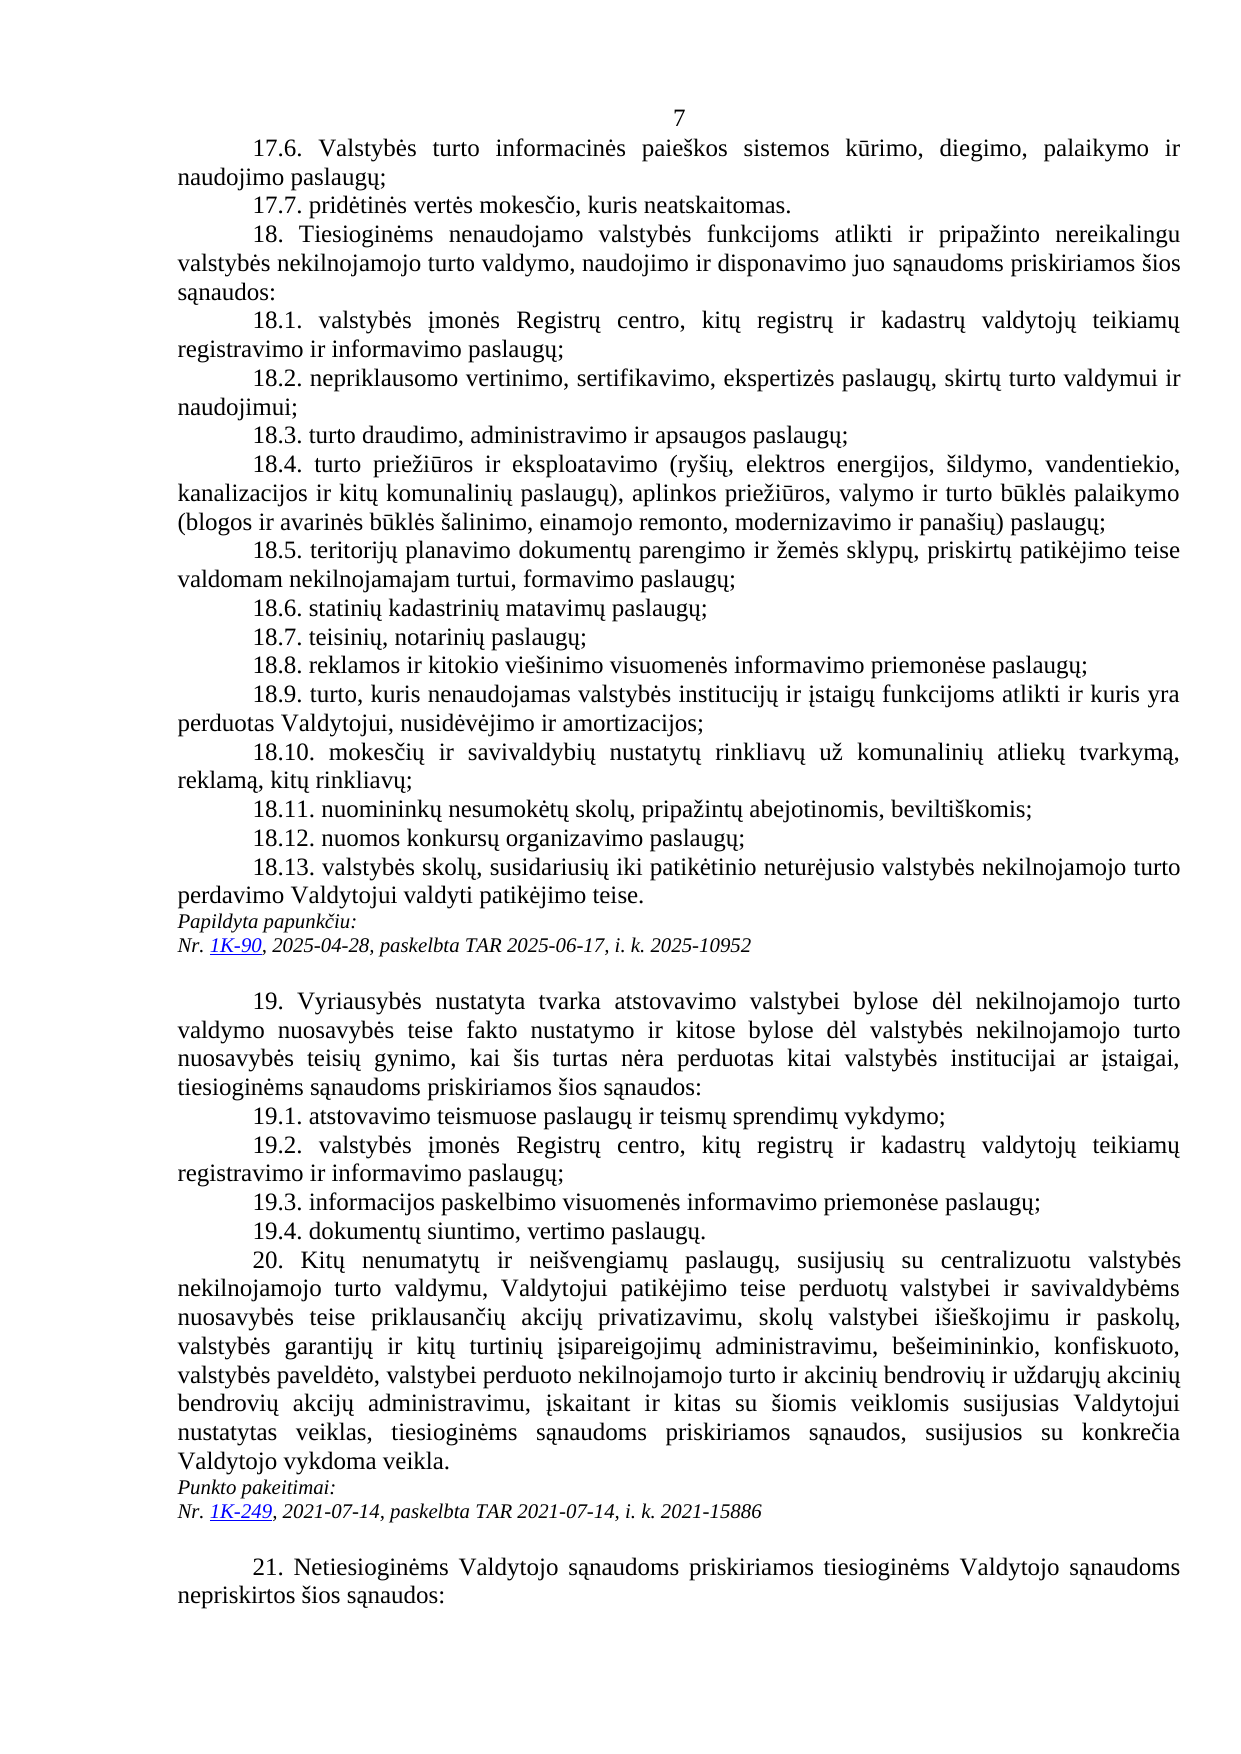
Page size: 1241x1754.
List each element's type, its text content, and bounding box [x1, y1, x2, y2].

text 18.8. reklamos ir kitokio viešinimo visuomenės informavimo priemonėse paslaugų; [177, 650, 1181, 679]
text 18.6. statinių kadastrinių matavimų paslaugų; [177, 593, 1181, 622]
text Nr. 1K-90, 2025-04-28, paskelbta TAR 2025-06-17, i. k. 2025-10952 [177, 933, 1181, 957]
text 18.7. teisinių, notarinių paslaugų; [177, 622, 1181, 650]
text 21. Netiesioginėms Valdytojo sąnaudoms priskiriamos tiesioginėms Valdytojo sąnaudoms nepriskirtos šios sąnaudos: [177, 1552, 1181, 1609]
text 18.5. teritorijų planavimo dokumentų parengimo ir žemės sklypų, priskirtų patikėjimo teise valdomam nekilnojamajam turtui, formavimo paslaugų; [177, 535, 1181, 593]
text 18.1. valstybės įmonės Registrų centro, kitų registrų ir kadastrų valdytojų teikiamų registravimo ir informavimo paslaugų; [177, 305, 1181, 363]
text 18.11. nuomininkų nesumokėtų skolų, pripažintų abejotinomis, beviltiškomis; [177, 794, 1181, 823]
text 19.1. atstovavimo teismuose paslaugų ir teismų sprendimų vykdymo; [177, 1101, 1181, 1130]
text 19.3. informacijos paskelbimo visuomenės informavimo priemonėse paslaugų; [177, 1187, 1181, 1216]
text 20. Kitų nenumatytų ir neišvengiamų paslaugų, susijusių su centralizuotu valstybės nekilnojamojo turto valdymu, Valdytojui patikėjimo teise perduotų valstybei ir savivaldybėms nuosavybės teise priklausančių akcijų privatizavimu, skolų valstybei išieškojimu ir paskolų, valstybės garantijų ir kitų turtinių įsipareigojimų administravimu, bešeimininkio, konfiskuoto, valstybės paveldėto, valstybei perduoto nekilnojamojo turto ir akcinių bendrovių ir uždarųjų akcinių bendrovių akcijų administravimu, įskaitant ir kitas su šiomis veiklomis susijusias Valdytojui nustatytas veiklas, tiesioginėms sąnaudoms priskiriamos sąnaudos, susijusios su konkrečia Valdytojo vykdoma veikla. [177, 1245, 1181, 1475]
text Punkto pakeitimai: [177, 1475, 1181, 1499]
text 18.4. turto priežiūros ir eksploatavimo (ryšių, elektros energijos, šildymo, vandentiekio, kanalizacijos ir kitų komunalinių paslaugų), aplinkos priežiūros, valymo ir turto būklės palaikymo (blogos ir avarinės būklės šalinimo, einamojo remonto, modernizavimo ir panašių) paslaugų; [177, 449, 1181, 535]
text 17.6. Valstybės turto informacinės paieškos sistemos kūrimo, diegimo, palaikymo ir naudojimo paslaugų; [177, 133, 1181, 190]
text 18.10. mokesčių ir savivaldybių nustatytų rinkliavų už komunalinių atliekų tvarkymą, reklamą, kitų rinkliavų; [177, 737, 1181, 794]
text 18. Tiesioginėms nenaudojamo valstybės funkcijoms atlikti ir pripažinto nereikalingu valstybės nekilnojamojo turto valdymo, naudojimo ir disponavimo juo sąnaudoms priskiriamos šios sąnaudos: [177, 219, 1181, 305]
text 18.13. valstybės skolų, susidariusių iki patikėtinio neturėjusio valstybės nekilnojamojo turto perdavimo Valdytojui valdyti patikėjimo teise. [177, 852, 1181, 909]
text 19.4. dokumentų siuntimo, vertimo paslaugų. [177, 1216, 1181, 1245]
text 17.7. pridėtinės vertės mokesčio, kuris neatskaitomas. [177, 190, 1181, 219]
text Nr. 1K-249, 2021-07-14, paskelbta TAR 2021-07-14, i. k. 2021-15886 [177, 1499, 1181, 1523]
text 18.3. turto draudimo, administravimo ir apsaugos paslaugų; [177, 420, 1181, 449]
text 18.9. turto, kuris nenaudojamas valstybės institucijų ir įstaigų funkcijoms atlikti ir kuris yra perduotas Valdytojui, nusidėvėjimo ir amortizacijos; [177, 679, 1181, 737]
text 19. Vyriausybės nustatyta tvarka atstovavimo valstybei bylose dėl nekilnojamojo turto valdymo nuosavybės teise fakto nustatymo ir kitose bylose dėl valstybės nekilnojamojo turto nuosavybės teisių gynimo, kai šis turtas nėra perduotas kitai valstybės institucijai ar įstaigai, tiesioginėms sąnaudoms priskiriamos šios sąnaudos: [177, 986, 1181, 1101]
text 18.2. nepriklausomo vertinimo, sertifikavimo, ekspertizės paslaugų, skirtų turto valdymui ir naudojimui; [177, 363, 1181, 420]
text 19.2. valstybės įmonės Registrų centro, kitų registrų ir kadastrų valdytojų teikiamų registravimo ir informavimo paslaugų; [177, 1130, 1181, 1187]
text Papildyta papunkčiu: [177, 909, 1181, 933]
text 18.12. nuomos konkursų organizavimo paslaugų; [177, 823, 1181, 852]
